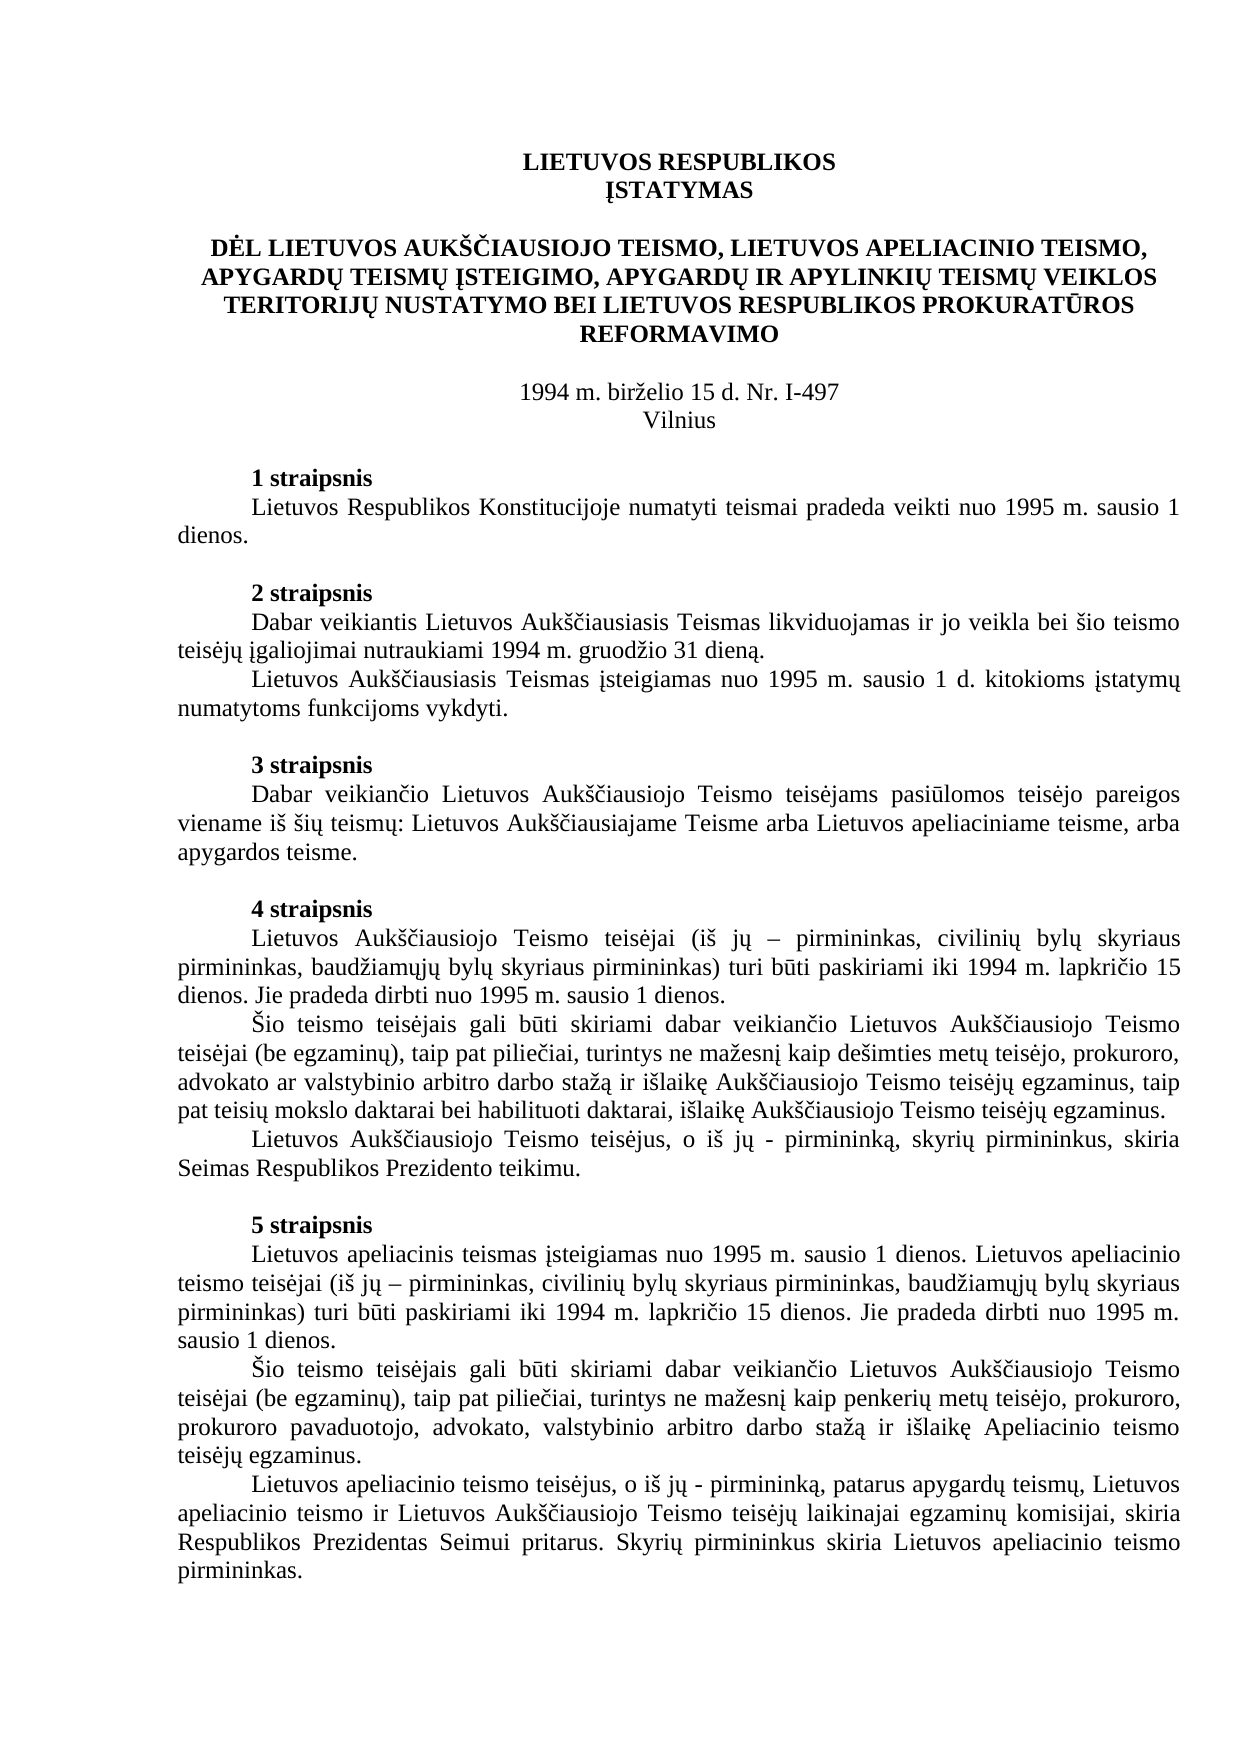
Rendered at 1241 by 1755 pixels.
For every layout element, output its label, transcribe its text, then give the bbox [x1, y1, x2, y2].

text Lietuvos Aukščiausiojo Teismo teisėjus, o iš jų - pirmininką, skyrių pirmininkus, skiria Seimas Respublikos Prezidento teikimu. [177, 1124, 1181, 1182]
text 4 straipsnis [177, 894, 1181, 923]
text Lietuvos apeliacinio teismo teisėjus, o iš jų - pirmininką, patarus apygardų teismų, Lietuvos apeliacinio teismo ir Lietuvos Aukščiausiojo Teismo teisėjų laikinajai egzaminų komisijai, skiria Respublikos Prezidentas Seimui pritarus. Skyrių pirmininkus skiria Lietuvos apeliacinio teismo pirmininkas. [177, 1469, 1181, 1584]
text 5 straipsnis [177, 1211, 1181, 1239]
text Šio teismo teisėjais gali būti skiriami dabar veikiančio Lietuvos Aukščiausiojo Teismo teisėjai (be egzaminų), taip pat piliečiai, turintys ne mažesnį kaip dešimties metų teisėjo, prokuroro, advokato ar valstybinio arbitro darbo stažą ir išlaikę Aukščiausiojo Teismo teisėjų egzaminus, taip pat teisių mokslo daktarai bei habilituoti daktarai, išlaikę Aukščiausiojo Teismo teisėjų egzaminus. [177, 1009, 1181, 1124]
text 2 straipsnis [177, 578, 1181, 607]
text DĖL LIETUVOS AUKŠČIAUSIOJO TEISMO, LIETUVOS APELIACINIO TEISMO, APYGARDŲ TEISMŲ ĮSTEIGIMO, APYGARDŲ IR APYLINKIŲ TEISMŲ VEIKLOS TERITORIJŲ NUSTATYMO BEI LIETUVOS RESPUBLIKOS PROKURATŪROS REFORMAVIMO [177, 233, 1181, 348]
text Lietuvos Respublikos Konstitucijoje numatyti teismai pradeda veikti nuo 1995 m. sausio 1 dienos. [177, 492, 1181, 549]
text Lietuvos Aukščiausiojo Teismo teisėjai (iš jų – pirmininkas, civilinių bylų skyriaus pirmininkas, baudžiamųjų bylų skyriaus pirmininkas) turi būti paskiriami iki 1994 m. lapkričio 15 dienos. Jie pradeda dirbti nuo 1995 m. sausio 1 dienos. [177, 923, 1181, 1009]
text Vilnius [177, 406, 1181, 434]
text 1994 m. birželio 15 d. Nr. I-497 [177, 377, 1181, 406]
text Dabar veikiantis Lietuvos Aukščiausiasis Teismas likviduojamas ir jo veikla bei šio teismo teisėjų įgaliojimai nutraukiami 1994 m. gruodžio 31 dieną. [177, 607, 1181, 664]
text Lietuvos Aukščiausiasis Teismas įsteigiamas nuo 1995 m. sausio 1 d. kitokioms įstatymų numatytoms funkcijoms vykdyti. [177, 664, 1181, 722]
text ĮSTATYMAS [177, 176, 1181, 204]
text Lietuvos apeliacinis teismas įsteigiamas nuo 1995 m. sausio 1 dienos. Lietuvos apeliacinio teismo teisėjai (iš jų – pirmininkas, civilinių bylų skyriaus pirmininkas, baudžiamųjų bylų skyriaus pirmininkas) turi būti paskiriami iki 1994 m. lapkričio 15 dienos. Jie pradeda dirbti nuo 1995 m. sausio 1 dienos. [177, 1239, 1181, 1354]
text LIETUVOS RESPUBLIKOS [177, 147, 1181, 176]
text Šio teismo teisėjais gali būti skiriami dabar veikiančio Lietuvos Aukščiausiojo Teismo teisėjai (be egzaminų), taip pat piliečiai, turintys ne mažesnį kaip penkerių metų teisėjo, prokuroro, prokuroro pavaduotojo, advokato, valstybinio arbitro darbo stažą ir išlaikę Apeliacinio teismo teisėjų egzaminus. [177, 1354, 1181, 1469]
text Dabar veikiančio Lietuvos Aukščiausiojo Teismo teisėjams pasiūlomos teisėjo pareigos viename iš šių teismų: Lietuvos Aukščiausiajame Teisme arba Lietuvos apeliaciniame teisme, arba apygardos teisme. [177, 779, 1181, 866]
text 1 straipsnis [177, 463, 1181, 492]
text 3 straipsnis [177, 751, 1181, 779]
